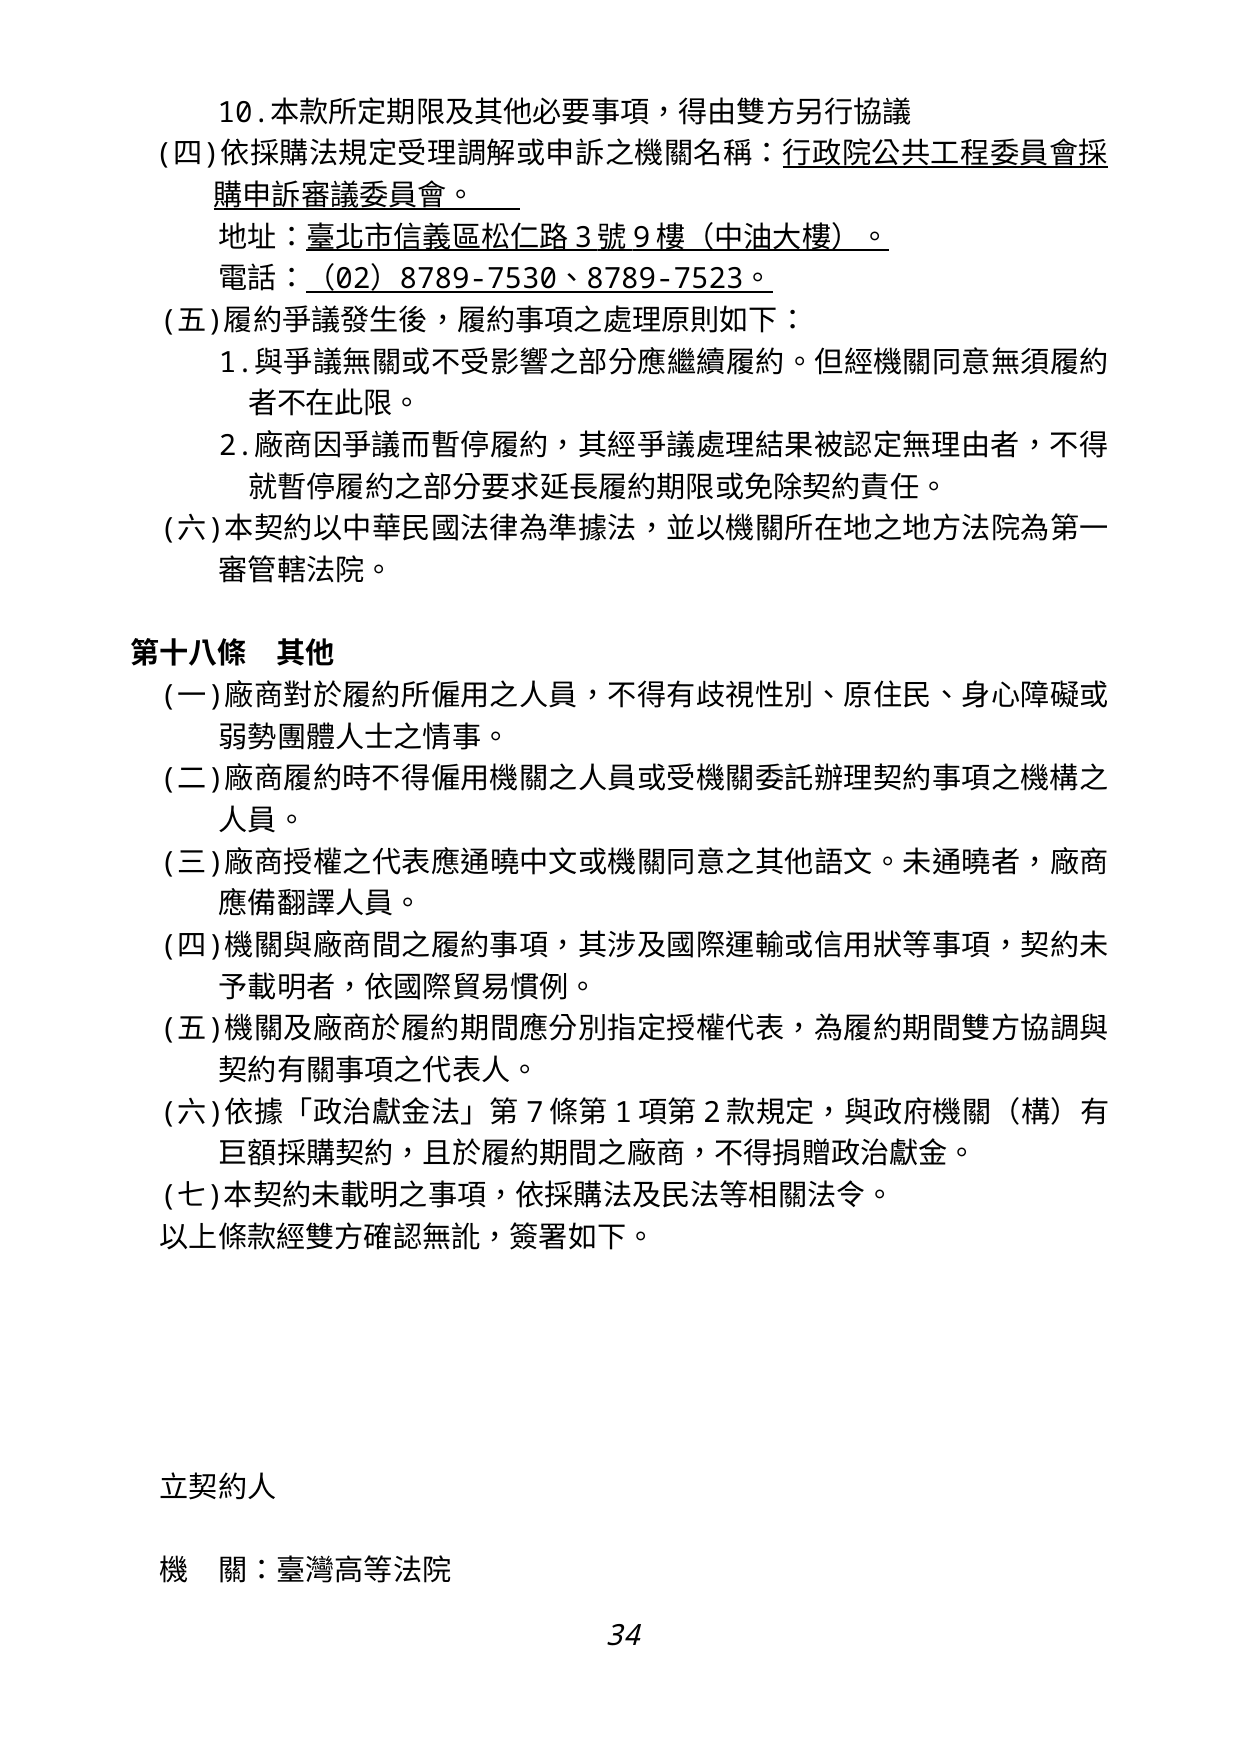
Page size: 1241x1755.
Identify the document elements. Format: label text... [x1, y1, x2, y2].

text (七)本契約未載明之事項，依採購法及民法等相關法令。 [159, 1172, 1110, 1214]
text 地址：臺北市信義區松仁路3號9樓（中油大樓）。 [218, 214, 1108, 255]
text 第十八條 其他 [130, 630, 1110, 672]
text (三)廠商授權之代表應通曉中文或機關同意之其他語文。未通曉者，廠商應備翻譯人員。 [159, 839, 1110, 922]
text (五)履約爭議發生後，履約事項之處理原則如下： [159, 297, 1110, 339]
text (四)機關與廠商間之履約事項，其涉及國際運輸或信用狀等事項，契約未予載明者，依國際貿易慣例。 [159, 922, 1110, 1005]
text (一)廠商對於履約所僱用之人員，不得有歧視性別、原住民、身心障礙或弱勢團體人士之情事。 [159, 672, 1110, 755]
text 以上條款經雙方確認無訛，簽署如下。 [159, 1214, 1110, 1255]
text (六)依據「政治獻金法」第7條第1項第2款規定，與政府機關（構）有巨額採購契約，且於履約期間之廠商，不得捐贈政治獻金。 [159, 1089, 1110, 1172]
text (五)機關及廠商於履約期間應分別指定授權代表，為履約期間雙方協調與契約有關事項之代表人。 [159, 1005, 1110, 1089]
text (四)依採購法規定受理調解或申訴之機關名稱：行政院公共工程委員會採購申訴審議委員會。 [155, 130, 1108, 214]
text 機 關：臺灣高等法院 [159, 1547, 1110, 1589]
text (六)本契約以中華民國法律為準據法，並以機關所在地之地方法院為第一審管轄法院。 [159, 505, 1110, 589]
text 1.與爭議無關或不受影響之部分應繼續履約。但經機關同意無須履約者不在此限。 [218, 339, 1110, 422]
text 10.本款所定期限及其他必要事項，得由雙方另行協議 [130, 89, 1108, 130]
text (二)廠商履約時不得僱用機關之人員或受機關委託辦理契約事項之機構之人員。 [159, 755, 1110, 839]
text 立契約人 [159, 1464, 1110, 1505]
text 電話：（02）8789-7530、8789-7523。 [218, 255, 1108, 297]
text 2.廠商因爭議而暫停履約，其經爭議處理結果被認定無理由者，不得就暫停履約之部分要求延長履約期限或免除契約責任。 [218, 422, 1110, 505]
